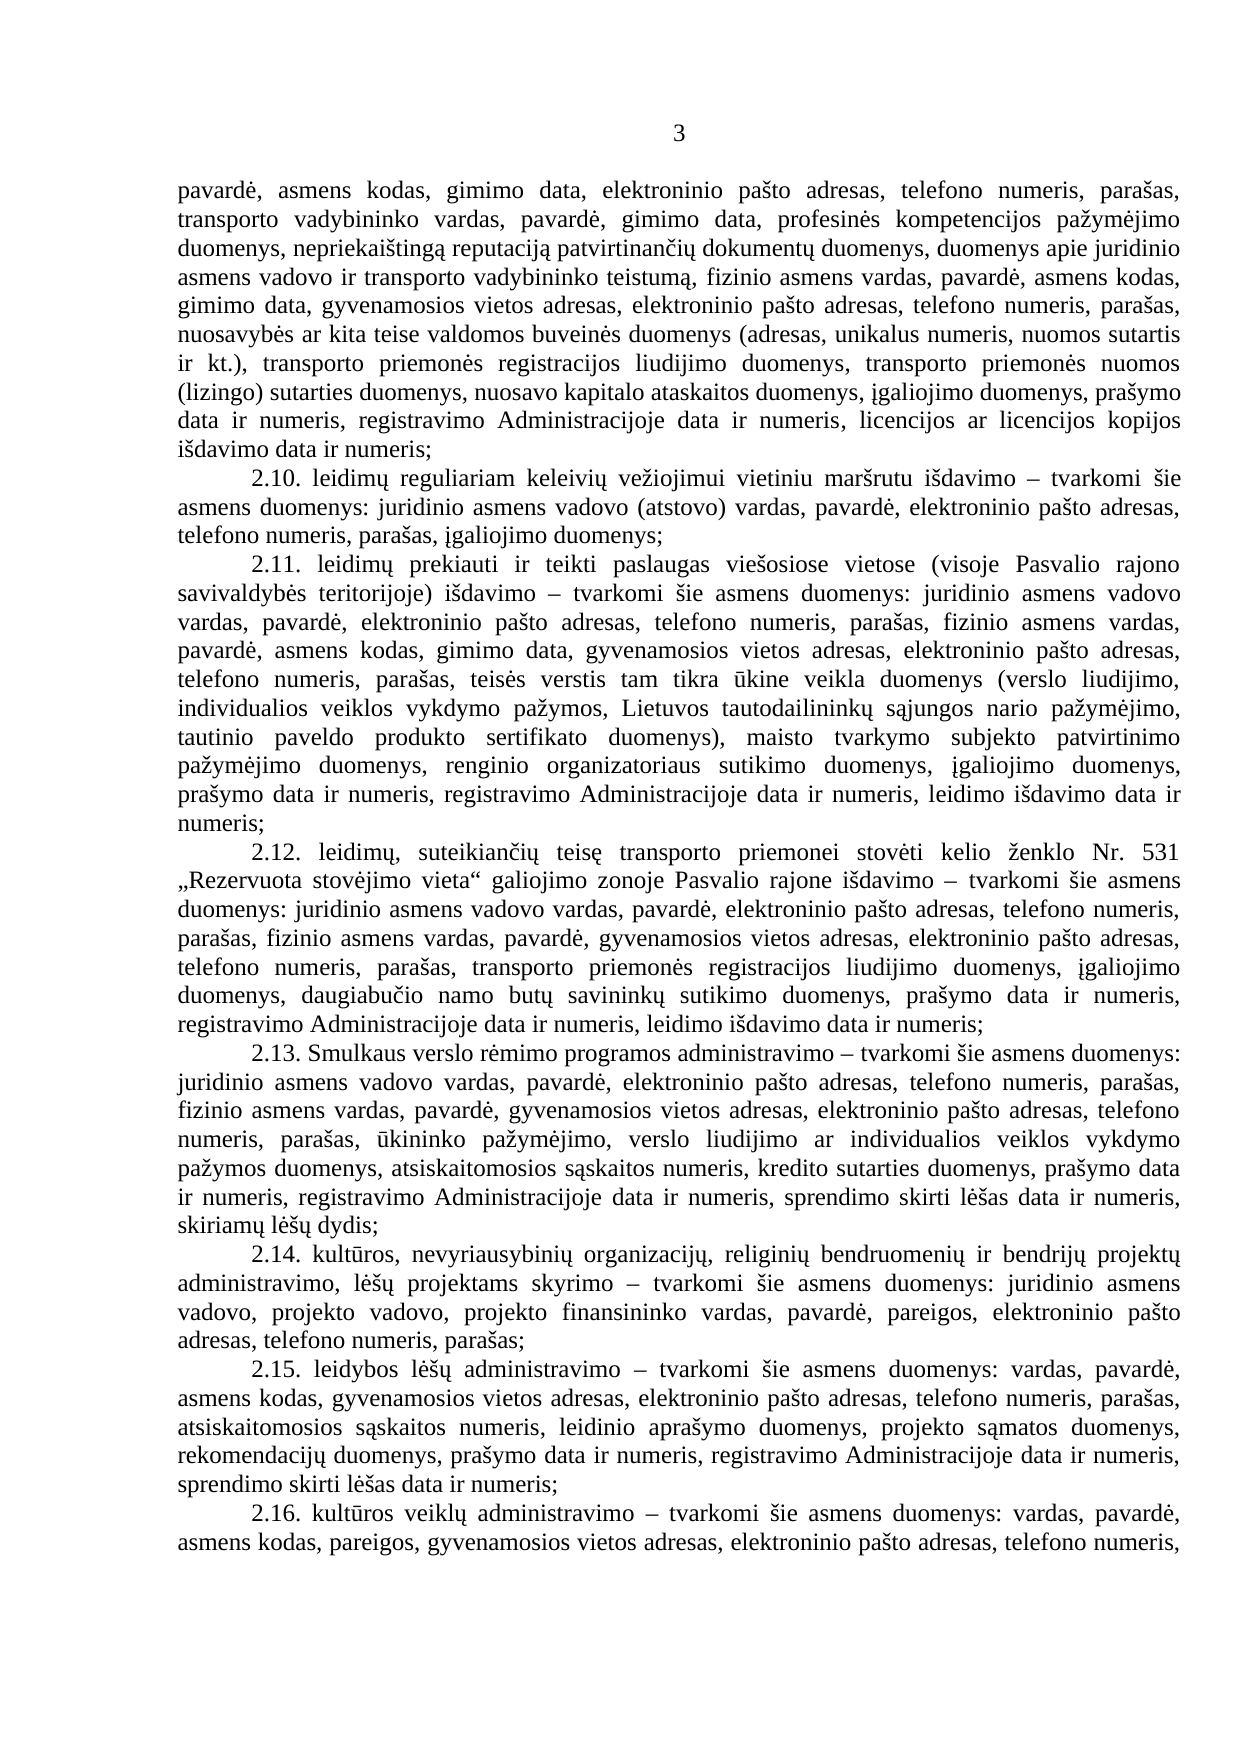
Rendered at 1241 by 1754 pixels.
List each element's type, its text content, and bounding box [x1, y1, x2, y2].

text 2.10. leidimų reguliariam keleivių vežiojimui vietiniu maršrutu išdavimo – tvarkomi šie asmens duomenys: juridinio asmens vadovo (atstovo) vardas, pavardė, elektroninio pašto adresas, telefono numeris, parašas, įgaliojimo duomenys; [177, 463, 1181, 549]
text 2.14. kultūros, nevyriausybinių organizacijų, religinių bendruomenių ir bendrijų projektų administravimo, lėšų projektams skyrimo – tvarkomi šie asmens duomenys: juridinio asmens vadovo, projekto vadovo, projekto finansininko vardas, pavardė, pareigos, elektroninio pašto adresas, telefono numeris, parašas; [177, 1239, 1181, 1354]
text 2.15. leidybos lėšų administravimo – tvarkomi šie asmens duomenys: vardas, pavardė, asmens kodas, gyvenamosios vietos adresas, elektroninio pašto adresas, telefono numeris, parašas, atsiskaitomosios sąskaitos numeris, leidinio aprašymo duomenys, projekto sąmatos duomenys, rekomendacijų duomenys, prašymo data ir numeris, registravimo Administracijoje data ir numeris, sprendimo skirti lėšas data ir numeris; [177, 1354, 1181, 1498]
text 2.11. leidimų prekiauti ir teikti paslaugas viešosiose vietose (visoje Pasvalio rajono savivaldybės teritorijoje) išdavimo – tvarkomi šie asmens duomenys: juridinio asmens vadovo vardas, pavardė, elektroninio pašto adresas, telefono numeris, parašas, fizinio asmens vardas, pavardė, asmens kodas, gimimo data, gyvenamosios vietos adresas, elektroninio pašto adresas, telefono numeris, parašas, teisės verstis tam tikra ūkine veikla duomenys (verslo liudijimo, individualios veiklos vykdymo pažymos, Lietuvos tautodailininkų sąjungos nario pažymėjimo, tautinio paveldo produkto sertifikato duomenys), maisto tvarkymo subjekto patvirtinimo pažymėjimo duomenys, renginio organizatoriaus sutikimo duomenys, įgaliojimo duomenys, prašymo data ir numeris, registravimo Administracijoje data ir numeris, leidimo išdavimo data ir numeris; [177, 549, 1181, 837]
text 2.12. leidimų, suteikiančių teisę transporto priemonei stovėti kelio ženklo Nr. 531 „Rezervuota stovėjimo vieta“ galiojimo zonoje Pasvalio rajone išdavimo – tvarkomi šie asmens duomenys: juridinio asmens vadovo vardas, pavardė, elektroninio pašto adresas, telefono numeris, parašas, fizinio asmens vardas, pavardė, gyvenamosios vietos adresas, elektroninio pašto adresas, telefono numeris, parašas, transporto priemonės registracijos liudijimo duomenys, įgaliojimo duomenys, daugiabučio namo butų savininkų sutikimo duomenys, prašymo data ir numeris, registravimo Administracijoje data ir numeris, leidimo išdavimo data ir numeris; [177, 837, 1181, 1038]
text pavardė, asmens kodas, gimimo data, elektroninio pašto adresas, telefono numeris, parašas, transporto vadybininko vardas, pavardė, gimimo data, profesinės kompetencijos pažymėjimo duomenys, nepriekaištingą reputaciją patvirtinančių dokumentų duomenys, duomenys apie juridinio asmens vadovo ir transporto vadybininko teistumą, fizinio asmens vardas, pavardė, asmens kodas, gimimo data, gyvenamosios vietos adresas, elektroninio pašto adresas, telefono numeris, parašas, nuosavybės ar kita teise valdomos buveinės duomenys (adresas, unikalus numeris, nuomos sutartis ir kt.), transporto priemonės registracijos liudijimo duomenys, transporto priemonės nuomos (lizingo) sutarties duomenys, nuosavo kapitalo ataskaitos duomenys, įgaliojimo duomenys, prašymo data ir numeris, registravimo Administracijoje data ir numeris, licencijos ar licencijos kopijos išdavimo data ir numeris; [177, 176, 1181, 463]
text 2.16. kultūros veiklų administravimo – tvarkomi šie asmens duomenys: vardas, pavardė, asmens kodas, pareigos, gyvenamosios vietos adresas, elektroninio pašto adresas, telefono numeris, [177, 1498, 1181, 1556]
text 2.13. Smulkaus verslo rėmimo programos administravimo – tvarkomi šie asmens duomenys: juridinio asmens vadovo vardas, pavardė, elektroninio pašto adresas, telefono numeris, parašas, fizinio asmens vardas, pavardė, gyvenamosios vietos adresas, elektroninio pašto adresas, telefono numeris, parašas, ūkininko pažymėjimo, verslo liudijimo ar individualios veiklos vykdymo pažymos duomenys, atsiskaitomosios sąskaitos numeris, kredito sutarties duomenys, prašymo data ir numeris, registravimo Administracijoje data ir numeris, sprendimo skirti lėšas data ir numeris, skiriamų lėšų dydis; [177, 1038, 1181, 1239]
